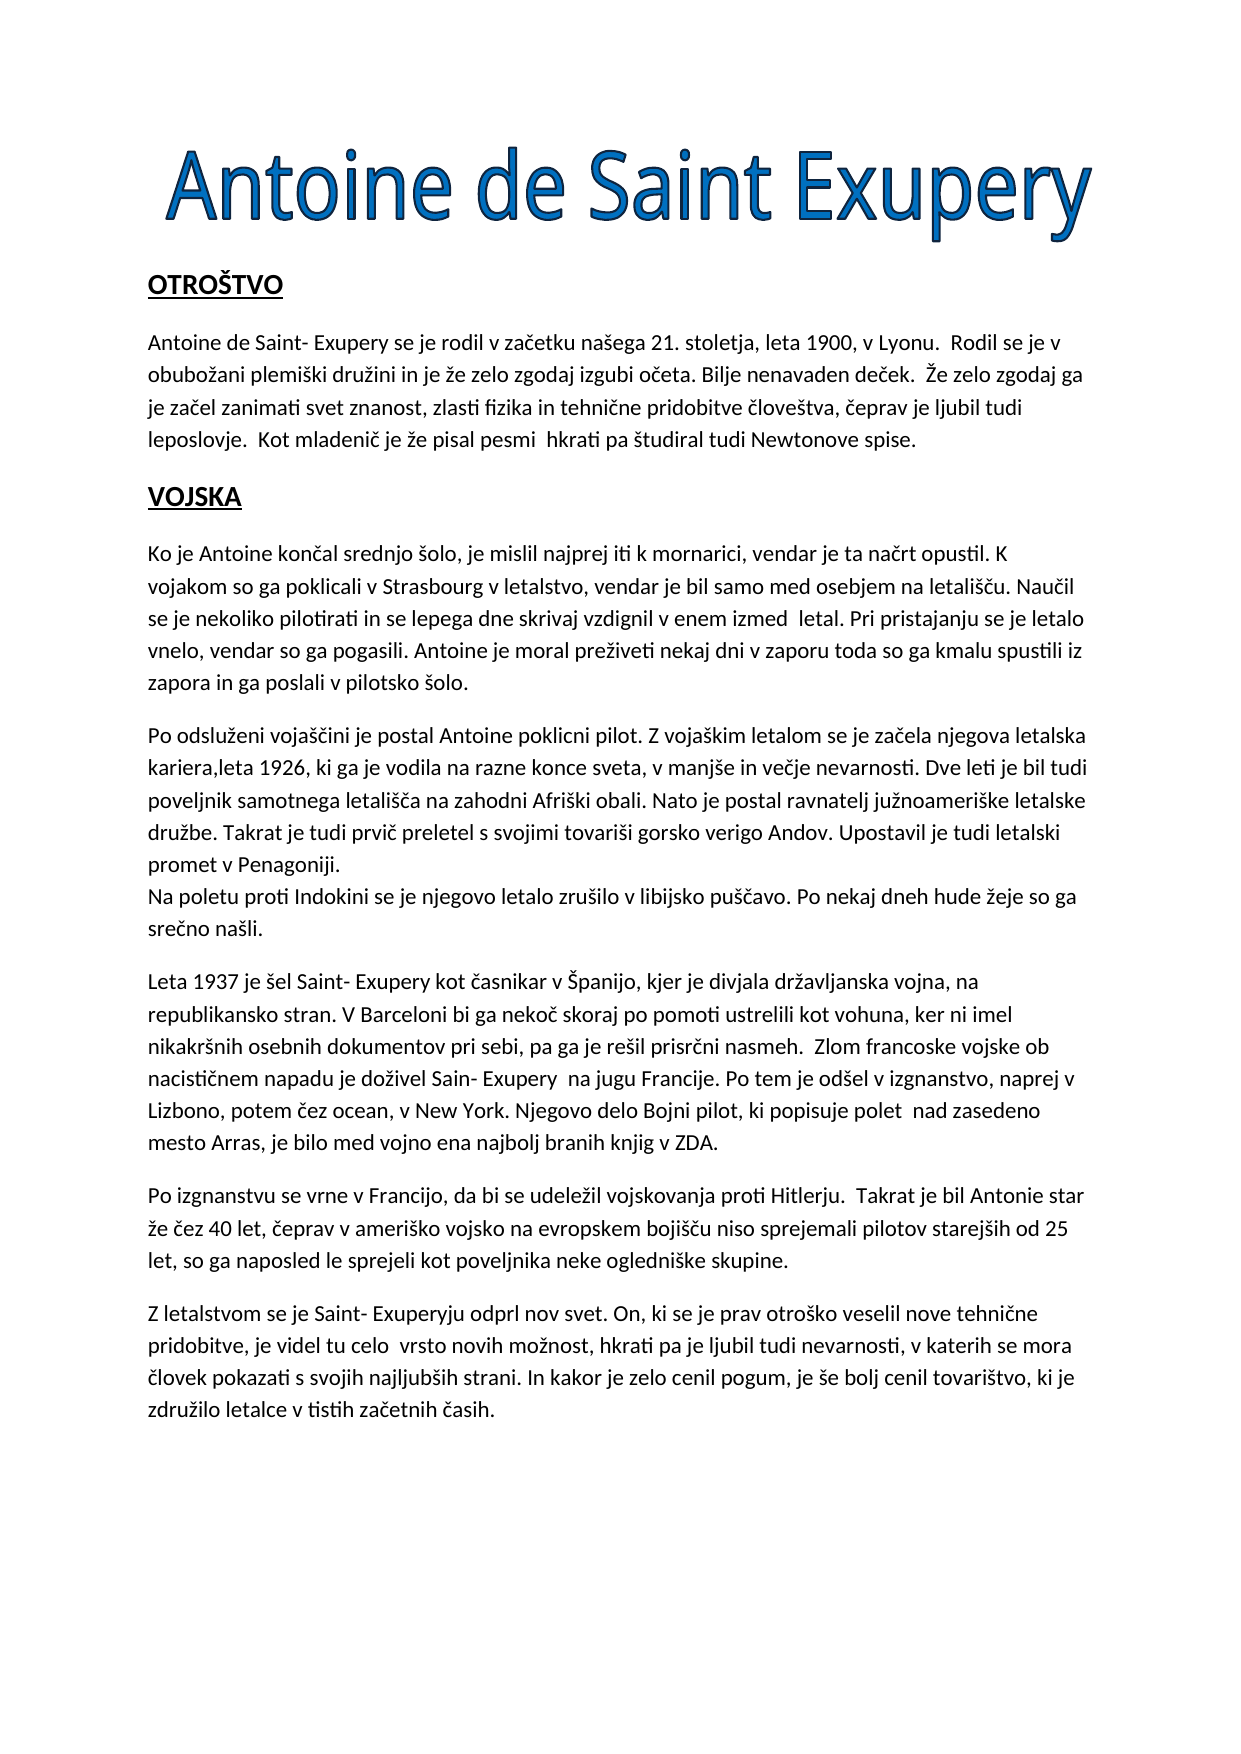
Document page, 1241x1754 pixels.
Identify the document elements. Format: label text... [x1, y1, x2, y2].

text OTROŠTVO [148, 266, 1093, 302]
text Po odsluženi vojaščini je postal Antoine poklicni pilot. Z vojaškim letalom se je začela njegova letalska kariera,leta 1926, ki ga je vodila na razne konce sveta, v manjše in večje nevarnosti. Dve leti je bil tudi poveljnik samotnega letališča na zahodni Afriški obali. Nato je postal ravnatelj južnoameriške letalske družbe. Takrat je tudi prvič preletel s svojimi tovariši gorsko verigo Andov. Upostavil je tudi letalski promet v Penagoniji. Na poletu proti Indokini se je njegovo letalo zrušilo v libijsko puščavo. Po nekaj dneh hude žeje so ga srečno našli. [148, 721, 1093, 942]
text Po izgnanstvu se vrne v Francijo, da bi se udeležil vojskovanja proti Hitlerju. Takrat je bil Antonie star že čez 40 let, čeprav v ameriško vojsko na evropskem bojišču niso sprejemali pilotov starejših od 25 let, so ga naposled le sprejeli kot poveljnika neke ogledniške skupine. [148, 1181, 1093, 1274]
text Z letalstvom se je Saint- Exuperyju odprl nov svet. On, ki se je prav otroško veselil nove tehnične pridobitve, je videl tu celo vrsto novih možnost, hkrati pa je ljubil tudi nevarnosti, v katerih se mora človek pokazati s svojih najljubših strani. In kakor je zelo cenil pogum, je še bolj cenil tovarištvo, ki je združilo letalce v tistih začetnih časih. [148, 1299, 1093, 1423]
text Ko je Antoine končal srednjo šolo, je mislil najprej iti k mornarici, vendar je ta načrt opustil. K vojakom so ga poklicali v Strasbourg v letalstvo, vendar je bil samo med osebjem na letališču. Naučil se je nekoliko pilotirati in se lepega dne skrivaj vzdignil v enem izmed letal. Pri pristajanju se je letalo vnelo, vendar so ga pogasili. Antoine je moral preživeti nekaj dni v zaporu toda so ga kmalu spustili iz zapora in ga poslali v pilotsko šolo. [148, 539, 1093, 696]
text VOJSKA [148, 478, 1093, 513]
text Antoine de Saint- Exupery se je rodil v začetku našega 21. stoletja, leta 1900, v Lyonu. Rodil se je v obubožani plemiški družini in je že zelo zgodaj izgubi očeta. Bilje nenavaden deček. Že zelo zgodaj ga je začel zanimati svet znanost, zlasti fizika in tehnične pridobitve človeštva, čeprav je ljubil tudi leposlovje. Kot mladenič je že pisal pesmi hkrati pa študiral tudi Newtonove spise. [148, 328, 1093, 453]
text Leta 1937 je šel Saint- Exupery kot časnikar v Španijo, kjer je divjala državljanska vojna, na republikansko stran. V Barceloni bi ga nekoč skoraj po pomoti ustrelili kot vohuna, ker ni imel nikakršnih osebnih dokumentov pri sebi, pa ga je rešil prisrčni nasmeh. Zlom francoske vojske ob nacističnem napadu je doživel Sain- Exupery na jugu Francije. Po tem je odšel v izgnanstvo, naprej v Lizbono, potem čez ocean, v New York. Njegovo delo Bojni pilot, ki popisuje polet nad zasedeno mesto Arras, je bilo med vojno ena najbolj branih knjig v ZDA. [148, 967, 1093, 1156]
